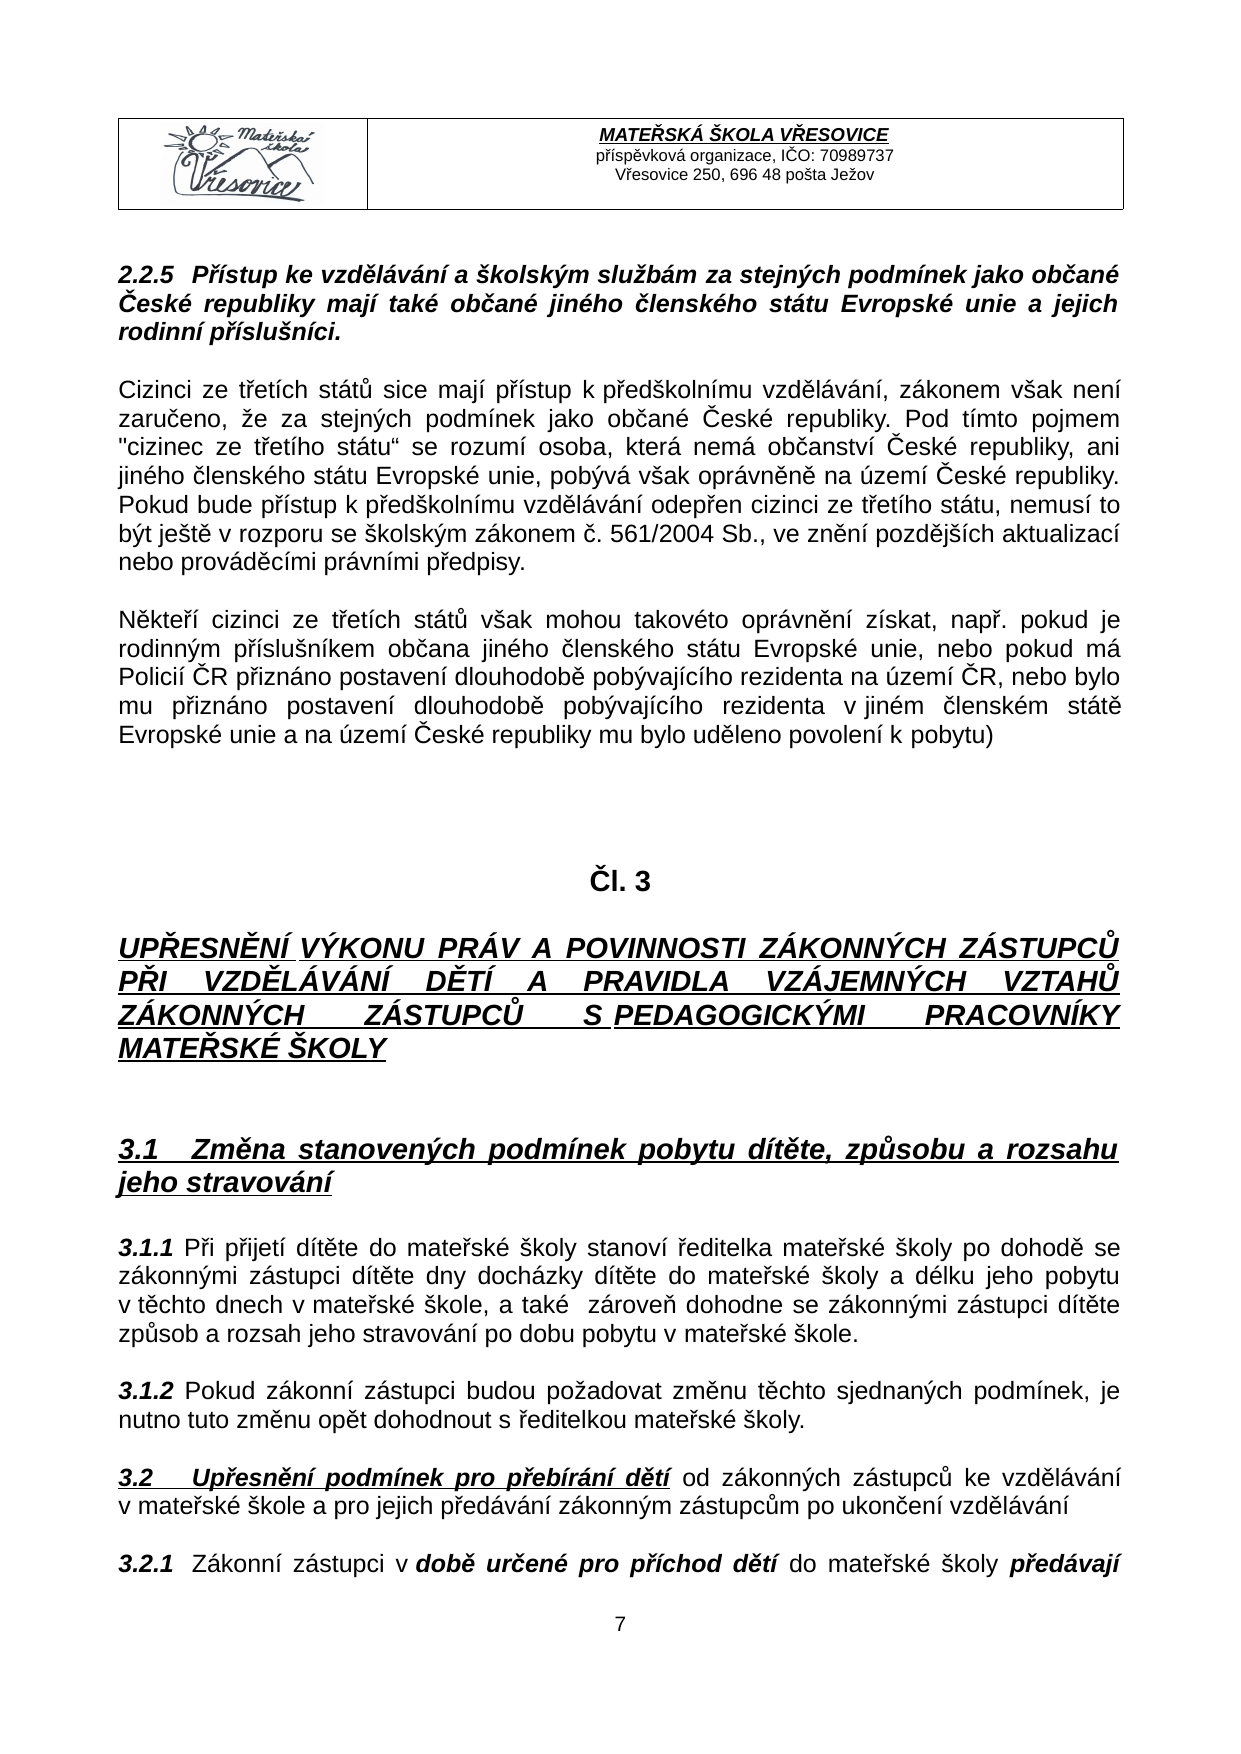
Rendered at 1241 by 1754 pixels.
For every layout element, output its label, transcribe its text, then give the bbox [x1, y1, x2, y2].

text Upřesnění výkonu práv a povinnosti zákonných zástupců při vzdělávání dětí a pravidla vzájemných vztahů zákonných zástupců s pedagogickými pracovníky mateřské školy [118, 931, 1122, 1065]
text 3.1.2 Pokud zákonní zástupci budou požadovat změnu těchto sjednaných podmínek, je nutno tuto změnu opět dohodnout s ředitelkou mateřské školy. [118, 1376, 1122, 1434]
text 3.2 Upřesnění podmínek pro přebírání dětí od zákonných zástupců ke vzdělávání v mateřské škole a pro jejich předávání zákonným zástupcům po ukončení vzdělávání [118, 1463, 1122, 1520]
text 3.1 Změna stanovených podmínek pobytu dítěte, způsobu a rozsahu jeho stravování [118, 1132, 1122, 1199]
text Cizinci ze třetích států sice mají přístup k předškolnímu vzdělávání, zákonem však není zaručeno, že za stejných podmínek jako občané České republiky. Pod tímto pojmem "cizinec ze třetího státu“ se rozumí osoba, která nemá občanství České republiky, ani jiného členského státu Evropské unie, pobývá však oprávněně na území České republiky. Pokud bude přístup k předškolnímu vzdělávání odepřen cizinci ze třetího státu, nemusí to být ještě v rozporu se školským zákonem č. 561/2004 Sb., ve znění pozdějších aktualizací nebo prováděcími právními předpisy. [118, 375, 1122, 576]
text Někteří cizinci ze třetích států však mohou takovéto oprávnění získat, např. pokud je rodinným příslušníkem občana jiného členského státu Evropské unie, nebo pokud má Policií ČR přiznáno postavení dlouhodobě pobývajícího rezidenta na území ČR, nebo bylo mu přiznáno postavení dlouhodobě pobývajícího rezidenta v jiném členském státě Evropské unie a na území České republiky mu bylo uděleno povolení k pobytu) [118, 605, 1122, 749]
text 3.1.1 Při přijetí dítěte do mateřské školy stanoví ředitelka mateřské školy po dohodě se zákonnými zástupci dítěte dny docházky dítěte do mateřské školy a délku jeho pobytu v těchto dnech v mateřské škole, a také zároveň dohodne se zákonnými zástupci dítěte způsob a rozsah jeho stravování po dobu pobytu v mateřské škole. [118, 1233, 1122, 1348]
text 3.2.1 Zákonní zástupci v době určené pro příchod dětí do mateřské školy předávají [118, 1549, 1122, 1578]
text Čl. 3 [118, 864, 1122, 897]
text 2.2.5 Přístup ke vzdělávání a školským službám za stejných podmínek jako občané České republiky mají také občané jiného členského státu Evropské unie a jejich rodinní příslušníci. [118, 260, 1122, 346]
picture [160, 123, 324, 205]
